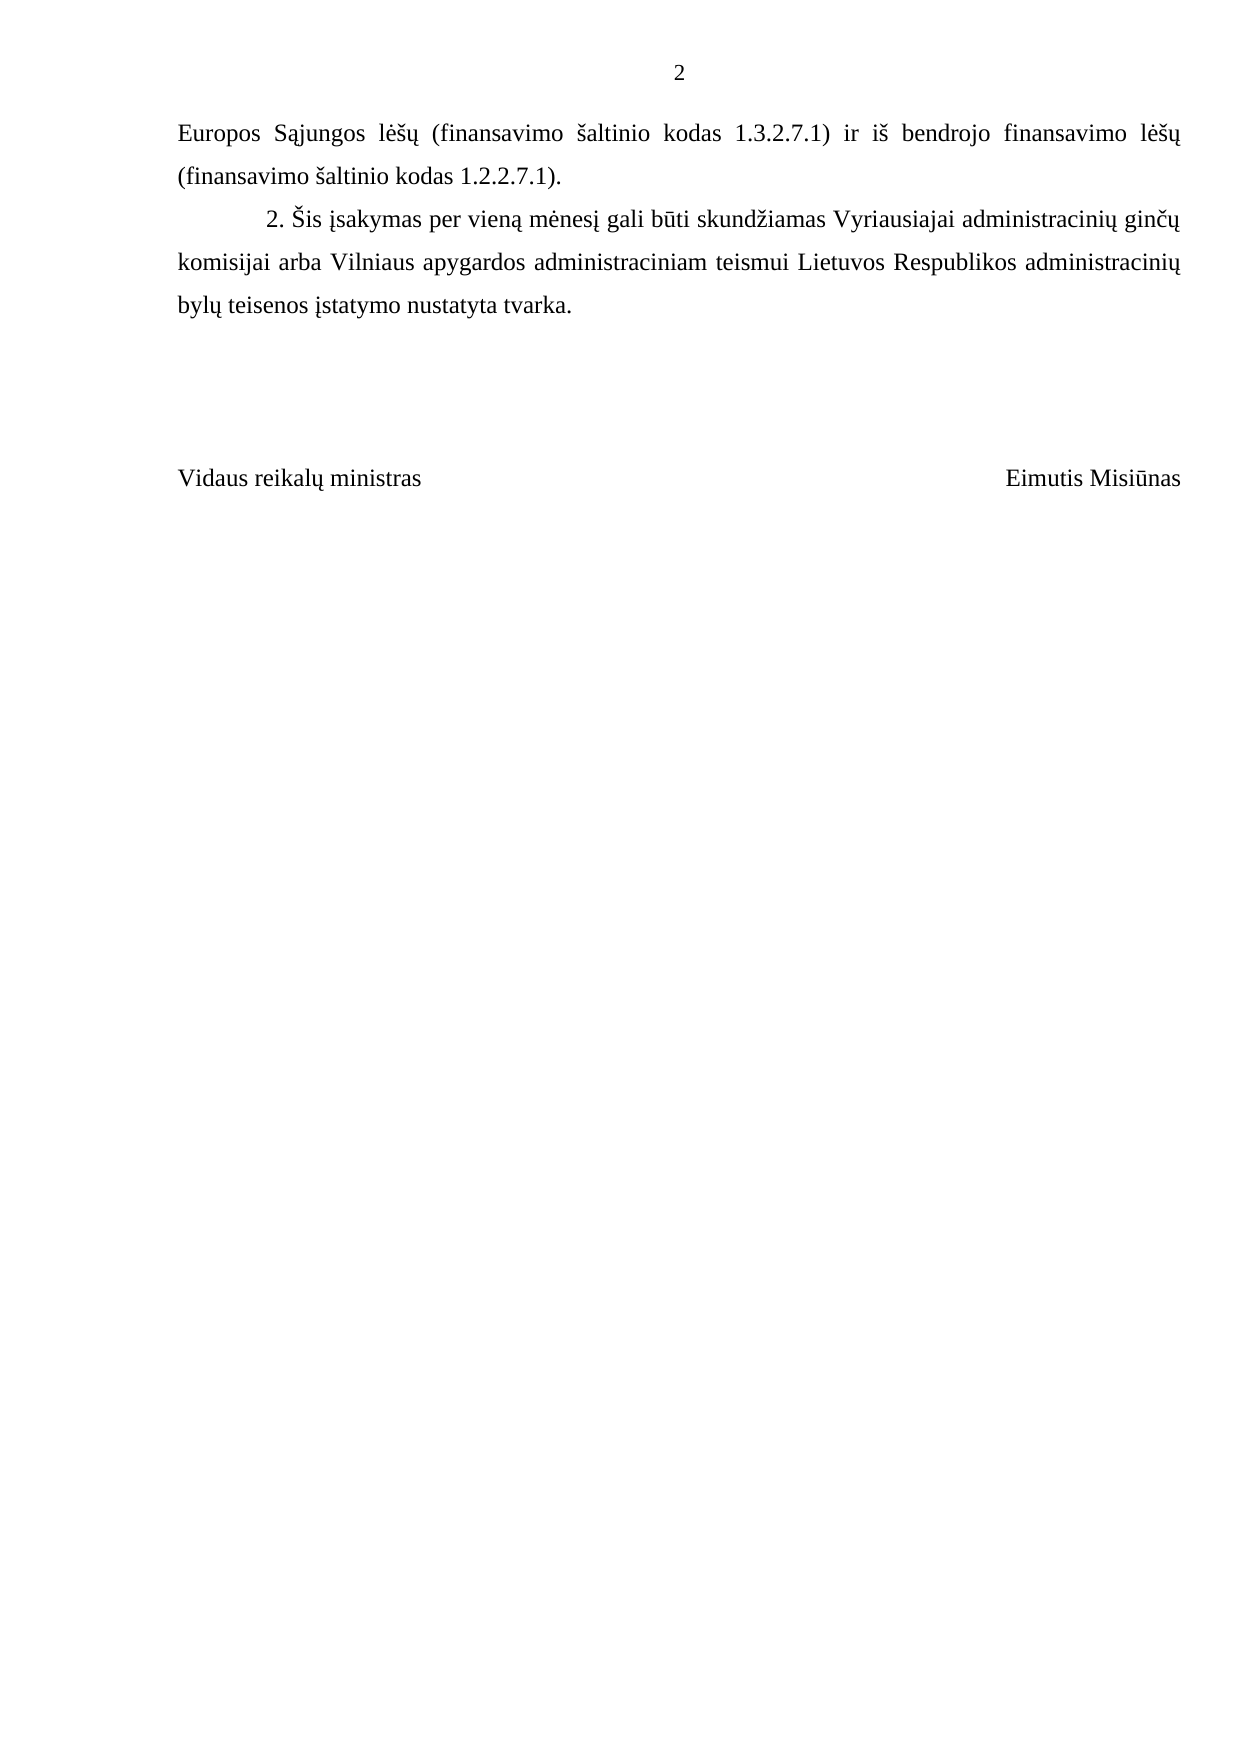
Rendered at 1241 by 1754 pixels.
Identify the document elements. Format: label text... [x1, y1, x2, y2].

text 2. Šis įsakymas per vieną mėnesį gali būti skundžiamas Vyriausiajai administracinių ginčų komisijai arba Vilniaus apygardos administraciniam teismui Lietuvos Respublikos administracinių bylų teisenos įstatymo nustatyta tvarka. [177, 204, 1181, 319]
text Europos Sąjungos lėšų (finansavimo šaltinio kodas 1.3.2.7.1) ir iš bendrojo finansavimo lėšų (finansavimo šaltinio kodas 1.2.2.7.1). [177, 118, 1181, 190]
text Vidaus reikalų ministras Eimutis Misiūnas [177, 463, 1181, 492]
